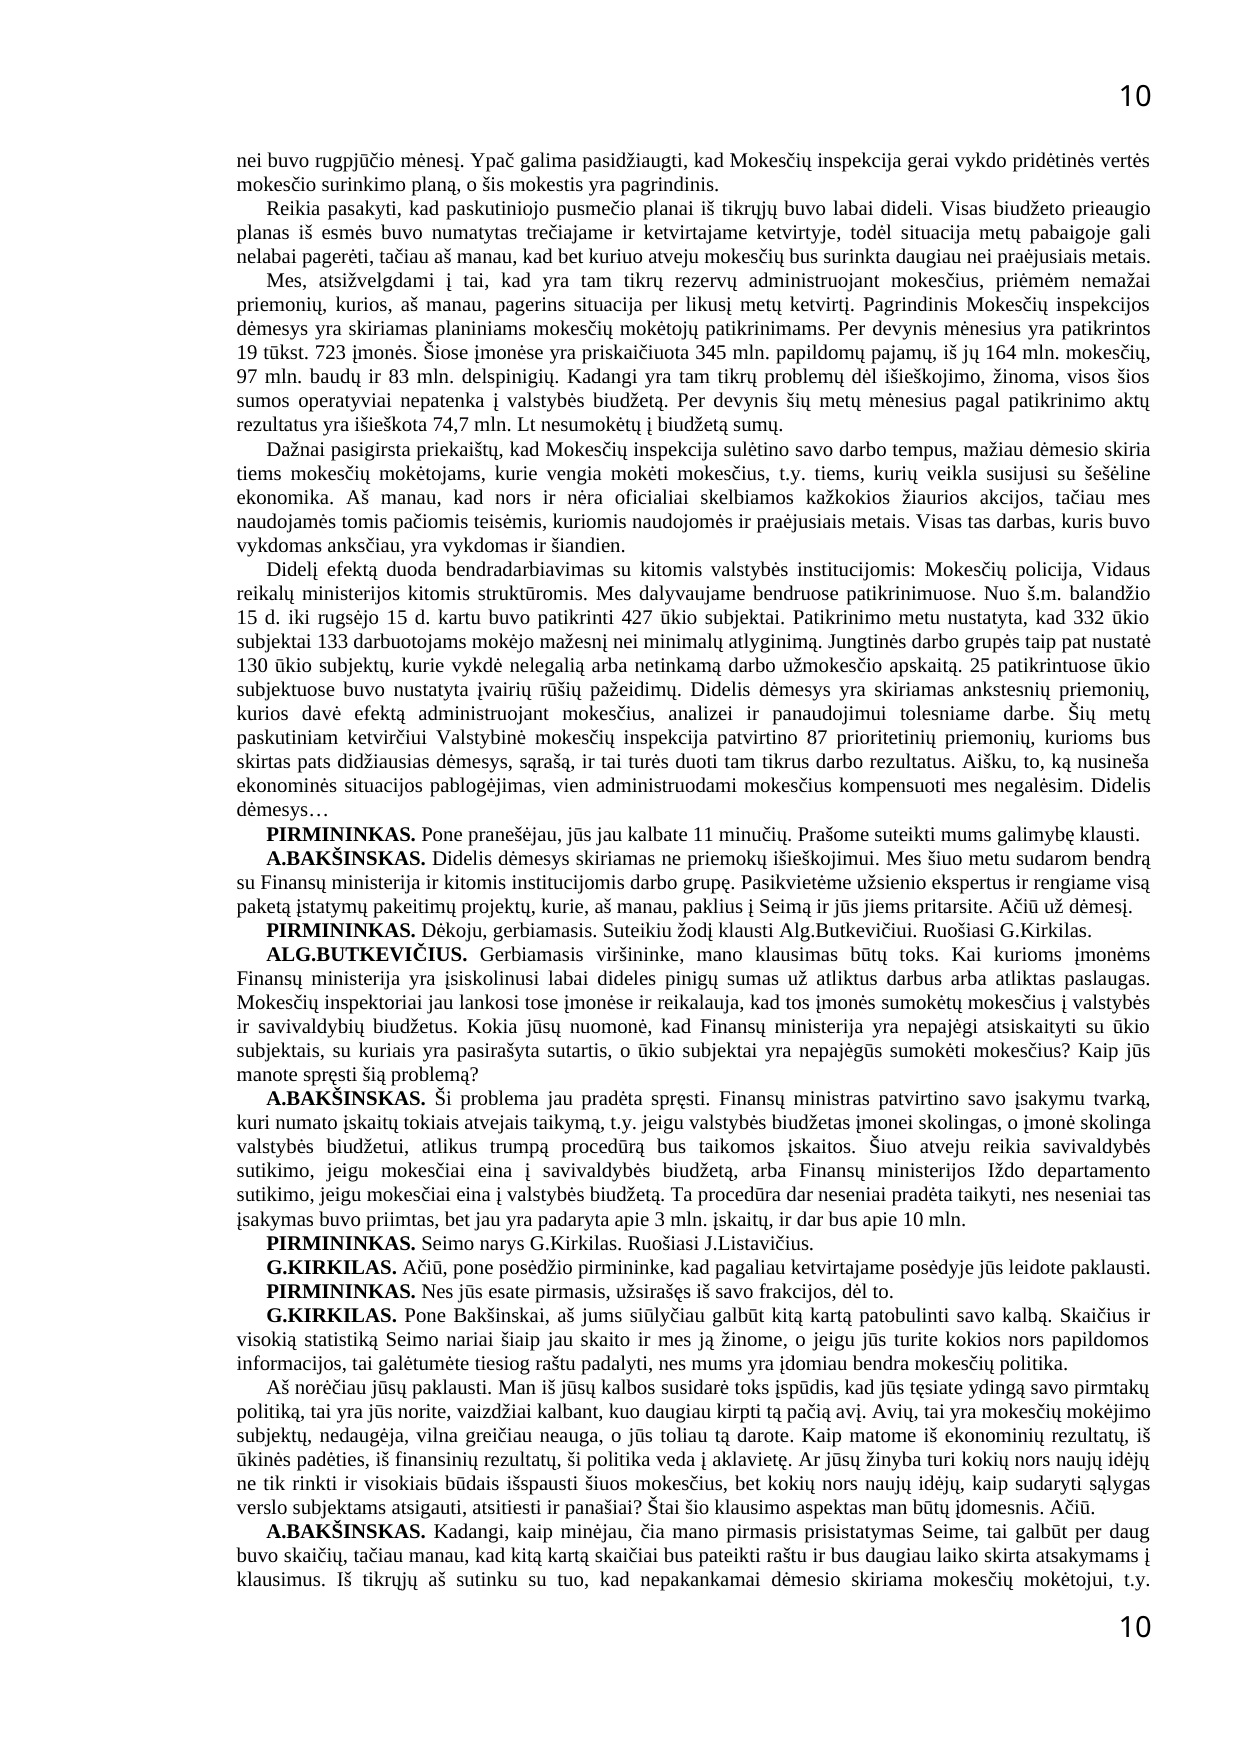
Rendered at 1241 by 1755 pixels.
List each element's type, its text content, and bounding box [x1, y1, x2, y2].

text A.BAKŠINSKAS. Didelis dėmesys skiriamas ne priemokų išieškojimui. Mes šiuo metu sudarom bendrą su Finansų ministerija ir kitomis institucijomis darbo grupę. Pasikvietėme užsienio ekspertus ir rengiame visą paketą įstatymų pakeitimų projektų, kurie, aš manau, paklius į Seimą ir jūs jiems pritarsite. Ačiū už dėmesį. [236, 846, 1152, 918]
text nei buvo rugpjūčio mėnesį. Ypač galima pasidžiaugti, kad Mokesčių inspekcija gerai vykdo pridėtinės vertės mokesčio surinkimo planą, o šis mokestis yra pagrindinis. [236, 148, 1152, 196]
text Aš norėčiau jūsų paklausti. Man iš jūsų kalbos susidarė toks įspūdis, kad jūs tęsiate ydingą savo pirmtakų politiką, tai yra jūs norite, vaizdžiai kalbant, kuo daugiau kirpti tą pačią avį. Avių, tai yra mokesčių mokėjimo subjektų, nedaugėja, vilna greičiau neauga, o jūs toliau tą darote. Kaip matome iš ekonominių rezultatų, iš ūkinės padėties, iš finansinių rezultatų, ši politika veda į aklavietę. Ar jūsų žinyba turi kokių nors naujų idėjų ne tik rinkti ir visokiais būdais išspausti šiuos mokesčius, bet kokių nors naujų idėjų, kaip sudaryti sąlygas verslo subjektams atsigauti, atsitiesti ir panašiai? Štai šio klausimo aspektas man būtų įdomesnis. Ačiū. [236, 1375, 1152, 1519]
text PIRMININKAS. Nes jūs esate pirmasis, užsirašęs iš savo frakcijos, dėl to. [236, 1279, 1152, 1303]
text A.BAKŠINSKAS. Kadangi, kaip minėjau, čia mano pirmasis prisistatymas Seime, tai galbūt per daug buvo skaičių, tačiau manau, kad kitą kartą skaičiai bus pateikti raštu ir bus daugiau laiko skirta atsakymams į klausimus. Iš tikrųjų aš sutinku su tuo, kad nepakankamai dėmesio skiriama mokesčių mokėtojui, t.y. [236, 1519, 1152, 1591]
text PIRMININKAS. Dėkoju, gerbiamasis. Suteikiu žodį klausti Alg.Butkevičiui. Ruošiasi G.Kirkilas. [236, 918, 1152, 942]
text Reikia pasakyti, kad paskutiniojo pusmečio planai iš tikrųjų buvo labai dideli. Visas biudžeto prieaugio planas iš esmės buvo numatytas trečiajame ir ketvirtajame ketvirtyje, todėl situacija metų pabaigoje gali nelabai pagerėti, tačiau aš manau, kad bet kuriuo atveju mokesčių bus surinkta daugiau nei praėjusiais metais. [236, 196, 1152, 268]
text G.KIRKILAS. Ačiū, pone posėdžio pirmininke, kad pagaliau ketvirtajame posėdyje jūs leidote paklausti. [236, 1254, 1152, 1279]
text PIRMININKAS. Seimo narys G.Kirkilas. Ruošiasi J.Listavičius. [236, 1231, 1152, 1254]
text PIRMININKAS. Pone pranešėjau, jūs jau kalbate 11 minučių. Prašome suteikti mums galimybę klausti. [236, 821, 1152, 846]
text A.BAKŠINSKAS. Ši problema jau pradėta spręsti. Finansų ministras patvirtino savo įsakymu tvarką, kuri numato įskaitų tokiais atvejais taikymą, t.y. jeigu valstybės biudžetas įmonei skolingas, o įmonė skolinga valstybės biudžetui, atlikus trumpą procedūrą bus taikomos įskaitos. Šiuo atveju reikia savivaldybės sutikimo, jeigu mokesčiai eina į savivaldybės biudžetą, arba Finansų ministerijos Iždo departamento sutikimo, jeigu mokesčiai eina į valstybės biudžetą. Ta procedūra dar neseniai pradėta taikyti, nes neseniai tas įsakymas buvo priimtas, bet jau yra padaryta apie 3 mln. įskaitų, ir dar bus apie 10 mln. [236, 1086, 1152, 1231]
text Didelį efektą duoda bendradarbiavimas su kitomis valstybės institucijomis: Mokesčių policija, Vidaus reikalų ministerijos kitomis struktūromis. Mes dalyvaujame bendruose patikrinimuose. Nuo š.m. balandžio 15 d. iki rugsėjo 15 d. kartu buvo patikrinti 427 ūkio subjektai. Patikrinimo metu nustatyta, kad 332 ūkio subjektai 133 darbuotojams mokėjo mažesnį nei minimalų atlyginimą. Jungtinės darbo grupės taip pat nustatė 130 ūkio subjektų, kurie vykdė nelegalią arba netinkamą darbo užmokesčio apskaitą. 25 patikrintuose ūkio subjektuose buvo nustatyta įvairių rūšių pažeidimų. Didelis dėmesys yra skiriamas ankstesnių priemonių, kurios davė efektą administruojant mokesčius, analizei ir panaudojimui tolesniame darbe. Šių metų paskutiniam ketvirčiui Valstybinė mokesčių inspekcija patvirtino 87 prioritetinių priemonių, kurioms bus skirtas pats didžiausias dėmesys, sąrašą, ir tai turės duoti tam tikrus darbo rezultatus. Aišku, to, ką nusineša ekonominės situacijos pablogėjimas, vien administruodami mokesčius kompensuoti mes negalėsim. Didelis dėmesys… [236, 557, 1152, 821]
text G.KIRKILAS. Pone Bakšinskai, aš jums siūlyčiau galbūt kitą kartą patobulinti savo kalbą. Skaičius ir visokią statistiką Seimo nariai šiaip jau skaito ir mes ją žinome, o jeigu jūs turite kokios nors papildomos informacijos, tai galėtumėte tiesiog raštu padalyti, nes mums yra įdomiau bendra mokesčių politika. [236, 1303, 1152, 1375]
text Dažnai pasigirsta priekaištų, kad Mokesčių inspekcija sulėtino savo darbo tempus, mažiau dėmesio skiria tiems mokesčių mokėtojams, kurie vengia mokėti mokesčius, t.y. tiems, kurių veikla susijusi su šešėline ekonomika. Aš manau, kad nors ir nėra oficialiai skelbiamos kažkokios žiaurios akcijos, tačiau mes naudojamės tomis pačiomis teisėmis, kuriomis naudojomės ir praėjusiais metais. Visas tas darbas, kuris buvo vykdomas anksčiau, yra vykdomas ir šiandien. [236, 436, 1152, 557]
text ALG.BUTKEVIČIUS. Gerbiamasis viršininke, mano klausimas būtų toks. Kai kurioms įmonėms Finansų ministerija yra įsiskolinusi labai dideles pinigų sumas už atliktus darbus arba atliktas paslaugas. Mokesčių inspektoriai jau lankosi tose įmonėse ir reikalauja, kad tos įmonės sumokėtų mokesčius į valstybės ir savivaldybių biudžetus. Kokia jūsų nuomonė, kad Finansų ministerija yra nepajėgi atsiskaityti su ūkio subjektais, su kuriais yra pasirašyta sutartis, o ūkio subjektai yra nepajėgūs sumokėti mokesčius? Kaip jūs manote spręsti šią problemą? [236, 942, 1152, 1086]
text Mes, atsižvelgdami į tai, kad yra tam tikrų rezervų administruojant mokesčius, priėmėm nemažai priemonių, kurios, aš manau, pagerins situacija per likusį metų ketvirtį. Pagrindinis Mokesčių inspekcijos dėmesys yra skiriamas planiniams mokesčių mokėtojų patikrinimams. Per devynis mėnesius yra patikrintos 19 tūkst. 723 įmonės. Šiose įmonėse yra priskaičiuota 345 mln. papildomų pajamų, iš jų 164 mln. mokesčių, 97 mln. baudų ir 83 mln. delspinigių. Kadangi yra tam tikrų problemų dėl išieškojimo, žinoma, visos šios sumos operatyviai nepatenka į valstybės biudžetą. Per devynis šių metų mėnesius pagal patikrinimo aktų rezultatus yra išieškota 74,7 mln. Lt nesumokėtų į biudžetą sumų. [236, 268, 1152, 436]
